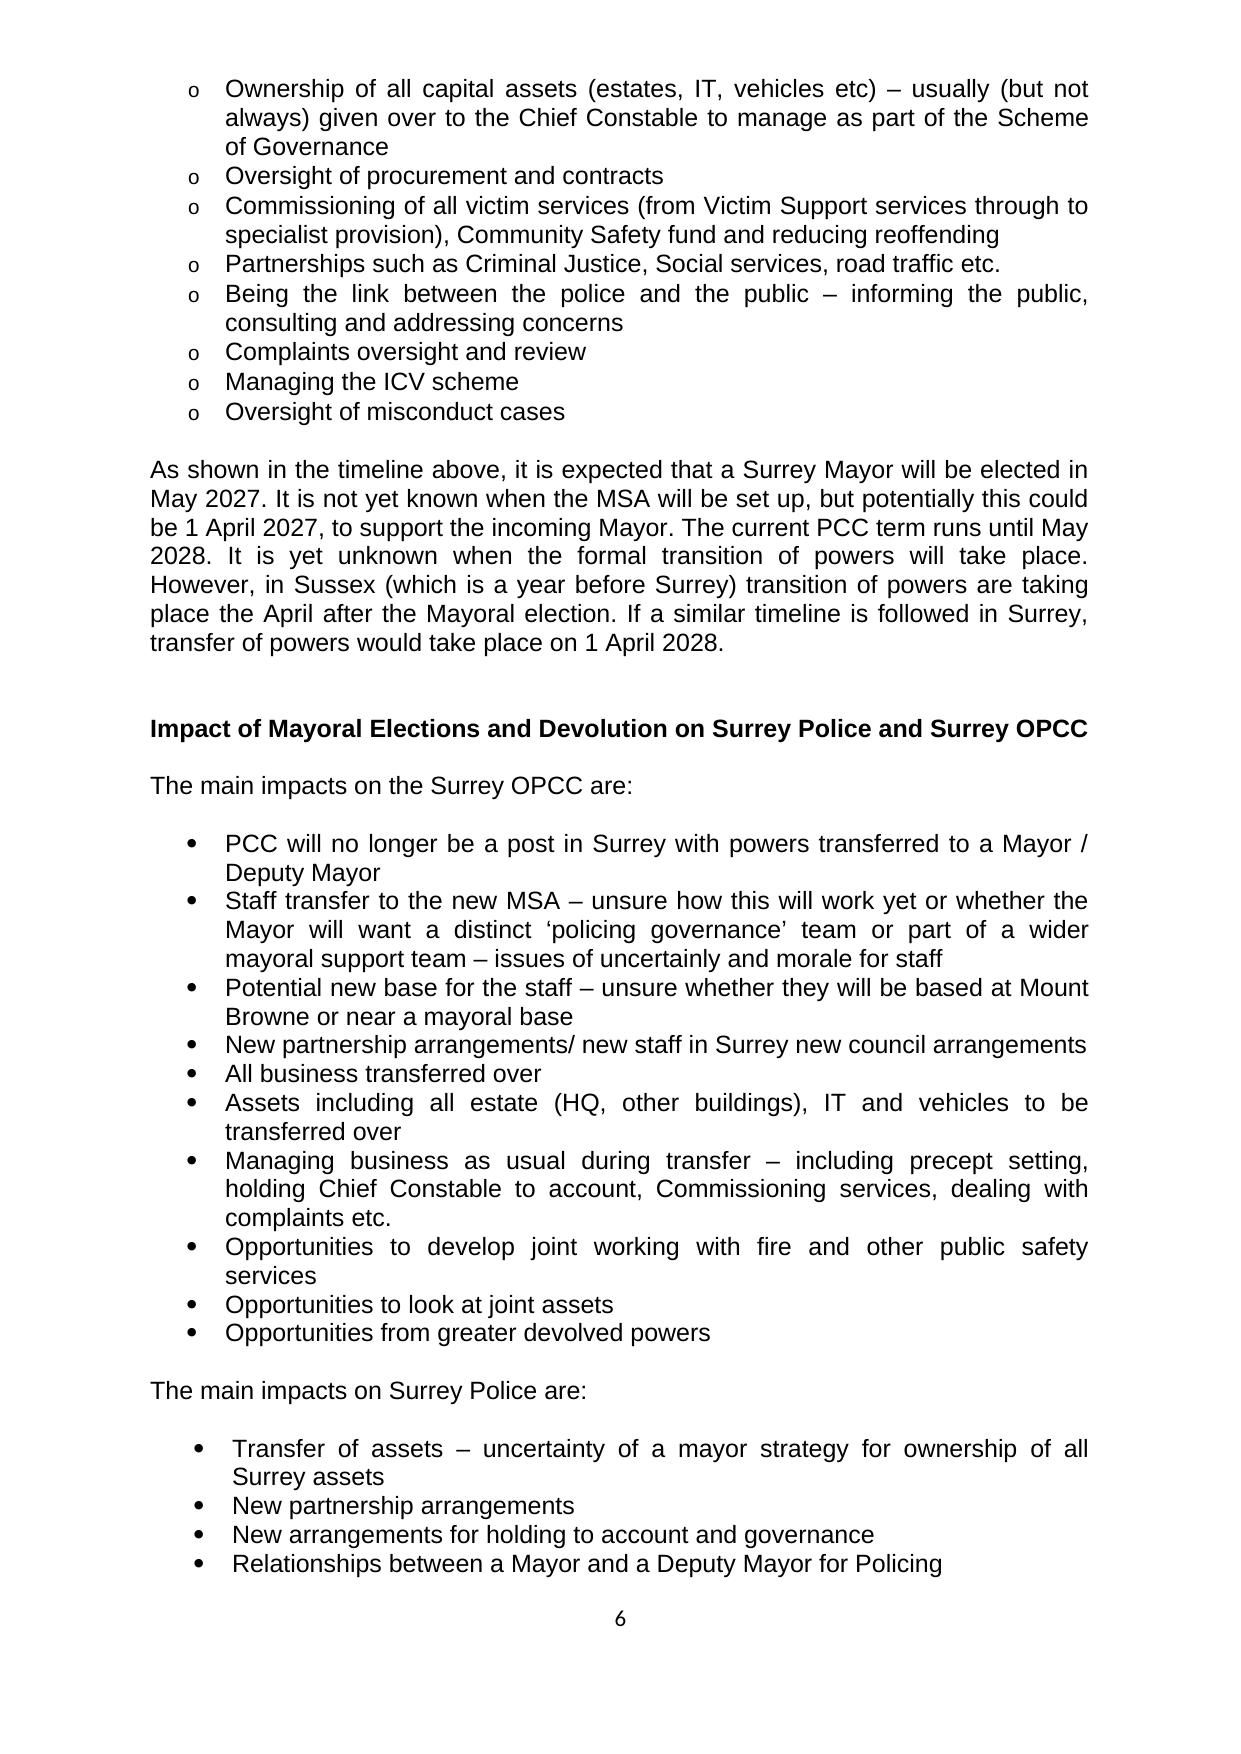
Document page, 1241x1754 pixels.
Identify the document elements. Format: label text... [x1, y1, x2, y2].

list New arrangements for holding to account and governance [194, 1520, 1090, 1549]
list Managing business as usual during transfer – including precept setting, holding Chief Constable to account, Commissioning services, dealing with complaints etc. [187, 1146, 1090, 1232]
list Complaints oversight and review [187, 337, 1090, 367]
list Relationships between a Mayor and a Deputy Mayor for Policing [194, 1549, 1090, 1578]
list All business transferred over [187, 1059, 1090, 1088]
list Partnerships such as Criminal Justice, Social services, road traffic etc. [187, 249, 1090, 279]
list Managing the ICV scheme [187, 367, 1090, 397]
list Opportunities to look at joint assets [187, 1289, 1090, 1318]
list New partnership arrangements [194, 1491, 1090, 1520]
list Opportunities to develop joint working with fire and other public safety services [187, 1232, 1090, 1289]
list Oversight of misconduct cases [187, 397, 1090, 426]
text Impact of Mayoral Elections and Devolution on Surrey Police and Surrey OPCC [150, 714, 1090, 742]
list Potential new base for the staff – unsure whether they will be based at Mount Browne or near a mayoral base [187, 973, 1090, 1030]
list Transfer of assets – uncertainty of a mayor strategy for ownership of all Surrey assets [194, 1433, 1090, 1491]
text The main impacts on the Surrey OPCC are: [150, 771, 1090, 800]
list Assets including all estate (HQ, other buildings), IT and vehicles to be transferred over [187, 1088, 1090, 1146]
list Commissioning of all victim services (from Victim Support services through to specialist provision), Community Safety fund and reducing reoffending [187, 191, 1090, 249]
list Being the link between the police and the public – informing the public, consulting and addressing concerns [187, 279, 1090, 337]
list New partnership arrangements/ new staff in Surrey new council arrangements [187, 1030, 1090, 1059]
text As shown in the timeline above, it is expected that a Surrey Mayor will be elected in May 2027. It is not yet known when the MSA will be set up, but potentially this could be 1 April 2027, to support the incoming Mayor. The current PCC term runs until May 2028. It is yet unknown when the formal transition of powers will take place. However, in Sussex (which is a year before Surrey) transition of powers are taking place the April after the Mayoral election. If a similar timeline is followed in Surrey, transfer of powers would take place on 1 April 2028. [150, 455, 1090, 656]
list Staff transfer to the new MSA – unsure how this will work yet or whether the Mayor will want a distinct ‘policing governance’ team or part of a wider mayoral support team – issues of uncertainly and morale for staff [187, 886, 1090, 973]
list Opportunities from greater devolved powers [187, 1318, 1090, 1347]
list PCC will no longer be a post in Surrey with powers transferred to a Mayor / Deputy Mayor [187, 829, 1090, 886]
list Oversight of procurement and contracts [187, 161, 1090, 191]
text The main impacts on Surrey Police are: [150, 1376, 1090, 1405]
list Ownership of all capital assets (estates, IT, vehicles etc) – usually (but not always) given over to the Chief Constable to manage as part of the Scheme of Governance [187, 74, 1090, 161]
